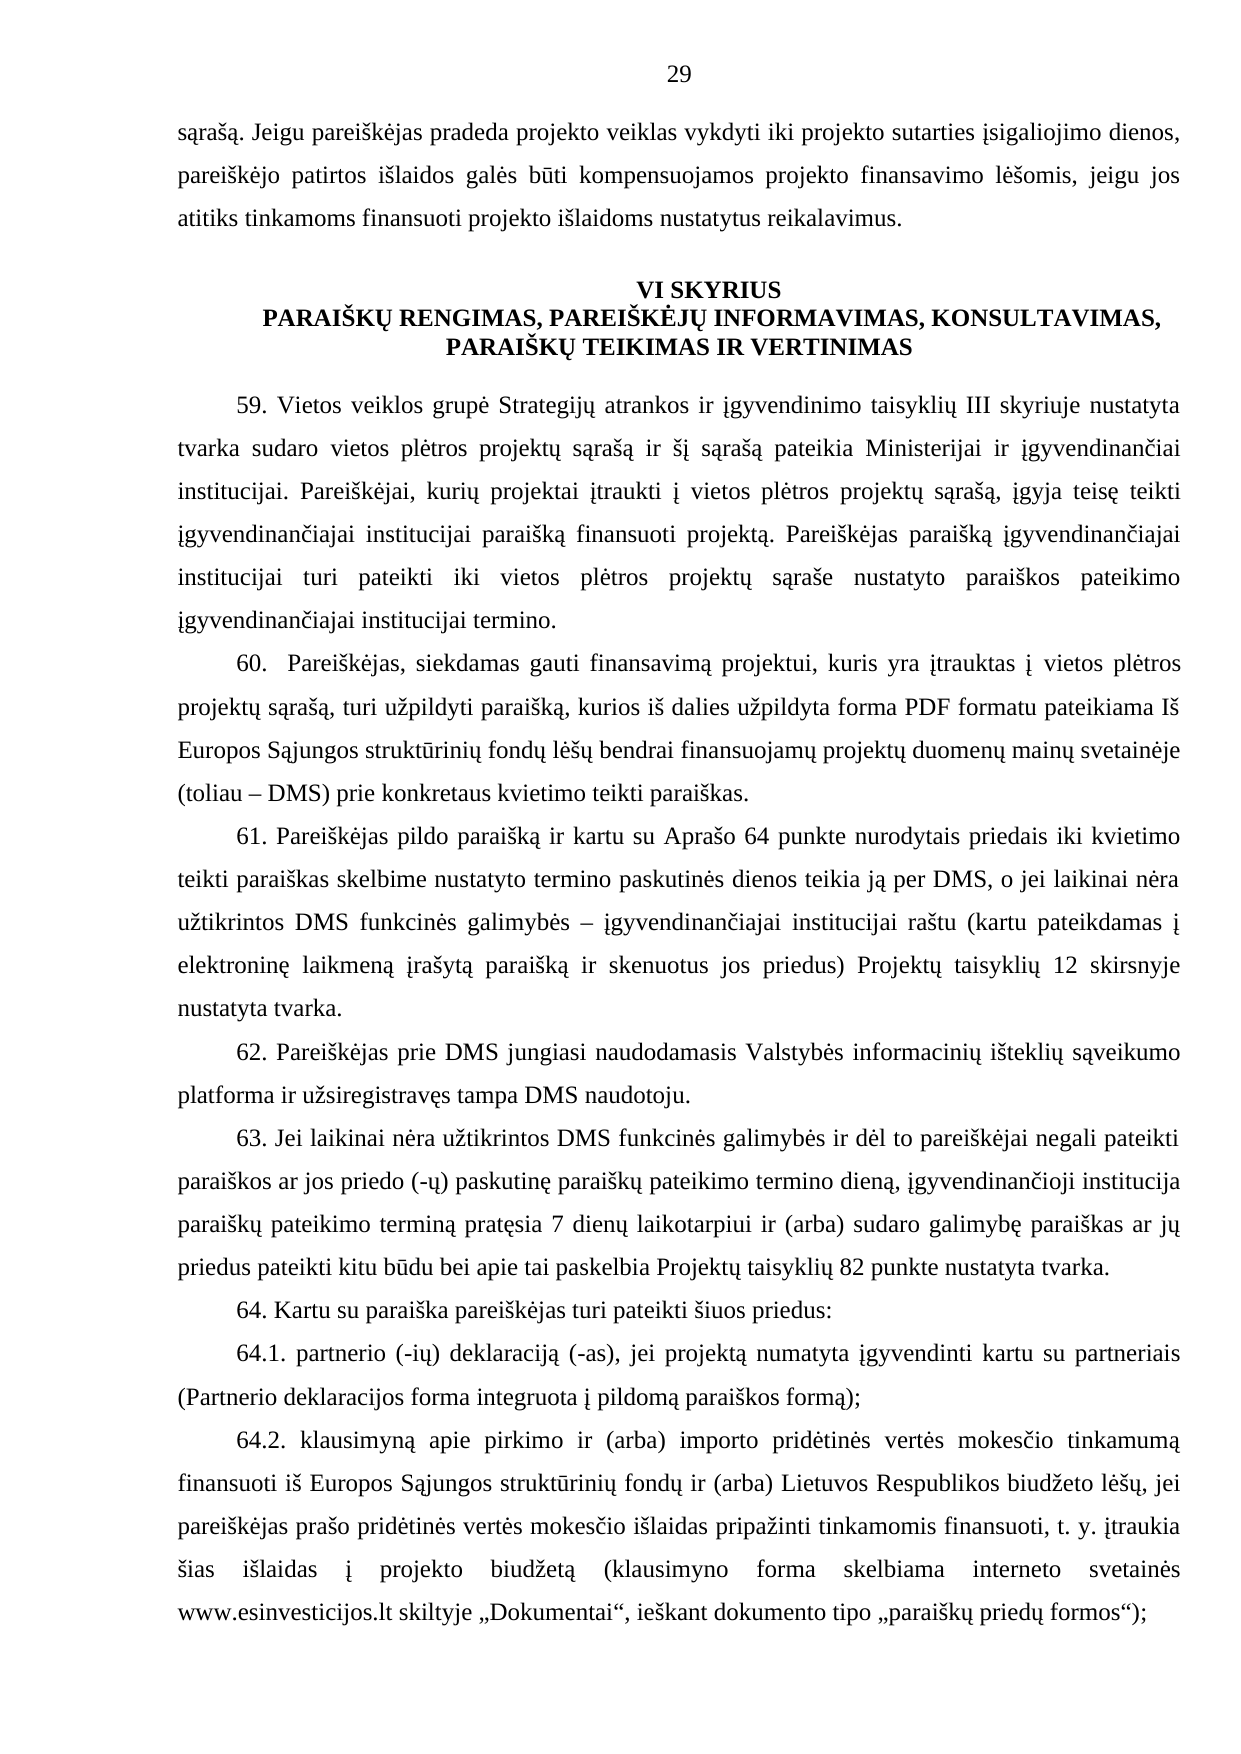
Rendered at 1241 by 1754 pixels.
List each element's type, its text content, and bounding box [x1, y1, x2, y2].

text 59. Vietos veiklos grupė Strategijų atrankos ir įgyvendinimo taisyklių III skyriuje nustatyta tvarka sudaro vietos plėtros projektų sąrašą ir šį sąrašą pateikia Ministerijai ir įgyvendinančiai institucijai. Pareiškėjai, kurių projektai įtraukti į vietos plėtros projektų sąrašą, įgyja teisę teikti įgyvendinančiajai institucijai paraišką finansuoti projektą. Pareiškėjas paraišką įgyvendinančiajai institucijai turi pateikti iki vietos plėtros projektų sąraše nustatyto paraiškos pateikimo įgyvendinančiajai institucijai termino. [177, 390, 1181, 634]
text PARAIŠKŲ RENGIMAS, PAREIŠKĖJŲ INFORMAVIMAS, KONSULTAVIMAS, PARAIŠKŲ TEIKIMAS IR VERTINIMAS [177, 303, 1181, 361]
text 61. Pareiškėjas pildo paraišką ir kartu su Aprašo 64 punkte nurodytais priedais iki kvietimo teikti paraiškas skelbime nustatyto termino paskutinės dienos teikia ją per DMS, o jei laikinai nėra užtikrintos DMS funkcinės galimybės – įgyvendinančiajai institucijai raštu (kartu pateikdamas į elektroninę laikmeną įrašytą paraišką ir skenuotus jos priedus) Projektų taisyklių 12 skirsnyje nustatyta tvarka. [177, 821, 1181, 1022]
text 63. Jei laikinai nėra užtikrintos DMS funkcinės galimybės ir dėl to pareiškėjai negali pateikti paraiškos ar jos priedo (-ų) paskutinę paraiškų pateikimo termino dieną, įgyvendinančioji institucija paraiškų pateikimo terminą pratęsia 7 dienų laikotarpiui ir (arba) sudaro galimybę paraiškas ar jų priedus pateikti kitu būdu bei apie tai paskelbia Projektų taisyklių 82 punkte nustatyta tvarka. [177, 1123, 1181, 1281]
text 64. Kartu su paraiška pareiškėjas turi pateikti šiuos priedus: [177, 1295, 1181, 1324]
text 62. Pareiškėjas prie DMS jungiasi naudodamasis Valstybės informacinių išteklių sąveikumo platforma ir užsiregistravęs tampa DMS naudotoju. [177, 1037, 1181, 1108]
text VI SKYRIUS [177, 275, 1181, 303]
text sąrašą. Jeigu pareiškėjas pradeda projekto veiklas vykdyti iki projekto sutarties įsigaliojimo dienos, pareiškėjo patirtos išlaidos galės būti kompensuojamos projekto finansavimo lėšomis, jeigu jos atitiks tinkamoms finansuoti projekto išlaidoms nustatytus reikalavimus. [177, 117, 1181, 232]
text 64.2. klausimyną apie pirkimo ir (arba) importo pridėtinės vertės mokesčio tinkamumą finansuoti iš Europos Sąjungos struktūrinių fondų ir (arba) Lietuvos Respublikos biudžeto lėšų, jei pareiškėjas prašo pridėtinės vertės mokesčio išlaidas pripažinti tinkamomis finansuoti, t. y. įtraukia šias išlaidas į projekto biudžetą (klausimyno forma skelbiama interneto svetainės www.esinvesticijos.lt skiltyje „Dokumentai“, ieškant dokumento tipo „paraiškų priedų formos“); [177, 1425, 1181, 1626]
text 64.1. partnerio (-ių) deklaraciją (-as), jei projektą numatyta įgyvendinti kartu su partneriais (Partnerio deklaracijos forma integruota į pildomą paraiškos formą); [177, 1338, 1181, 1410]
text 60. Pareiškėjas, siekdamas gauti finansavimą projektui, kuris yra įtrauktas į vietos plėtros projektų sąrašą, turi užpildyti paraišką, kurios iš dalies užpildyta forma PDF formatu pateikiama Iš Europos Sąjungos struktūrinių fondų lėšų bendrai finansuojamų projektų duomenų mainų svetainėje (toliau – DMS) prie konkretaus kvietimo teikti paraiškas. [177, 648, 1181, 807]
